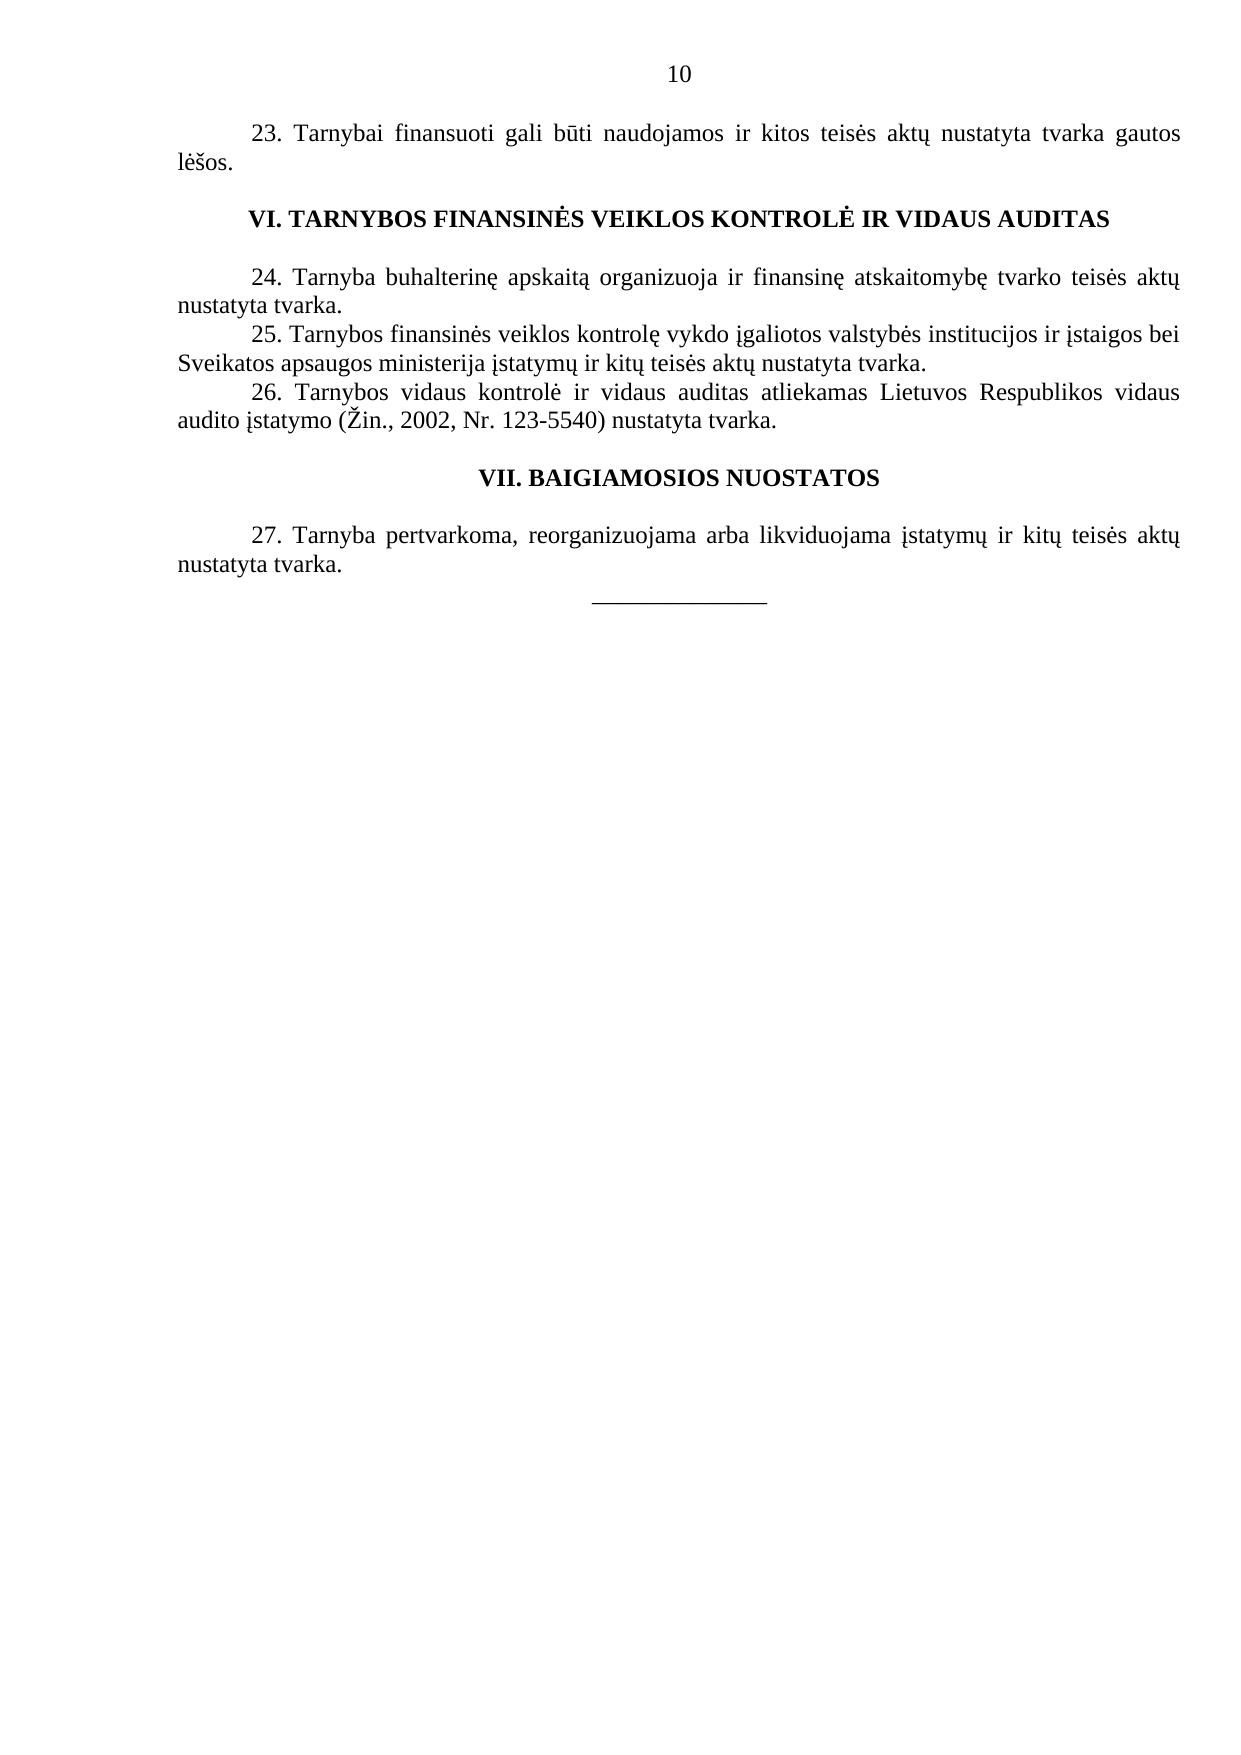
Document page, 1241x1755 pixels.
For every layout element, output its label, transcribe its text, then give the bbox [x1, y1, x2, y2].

text 27. Tarnyba pertvarkoma, reorganizuojama arba likviduojama įstatymų ir kitų teisės aktų nustatyta tvarka. [177, 521, 1181, 578]
text 25. Tarnybos finansinės veiklos kontrolę vykdo įgaliotos valstybės institucijos ir įstaigos bei Sveikatos apsaugos ministerija įstatymų ir kitų teisės aktų nustatyta tvarka. [177, 319, 1181, 377]
text 24. Tarnyba buhalterinę apskaitą organizuoja ir finansinę atskaitomybę tvarko teisės aktų nustatyta tvarka. [177, 262, 1181, 319]
text VII. BAIGIAMOSIOS NUOSTATOS [177, 463, 1181, 492]
text ______________ [177, 578, 1181, 607]
text VI. TARNYBOS FINANSINĖS VEIKLOS KONTROLĖ IR VIDAUS AUDITAS [177, 204, 1181, 233]
text 26. Tarnybos vidaus kontrolė ir vidaus auditas atliekamas Lietuvos Respublikos vidaus audito įstatymo (Žin., 2002, Nr. 123-5540) nustatyta tvarka. [177, 377, 1181, 434]
text 23. Tarnybai finansuoti gali būti naudojamos ir kitos teisės aktų nustatyta tvarka gautos lėšos. [177, 118, 1181, 176]
